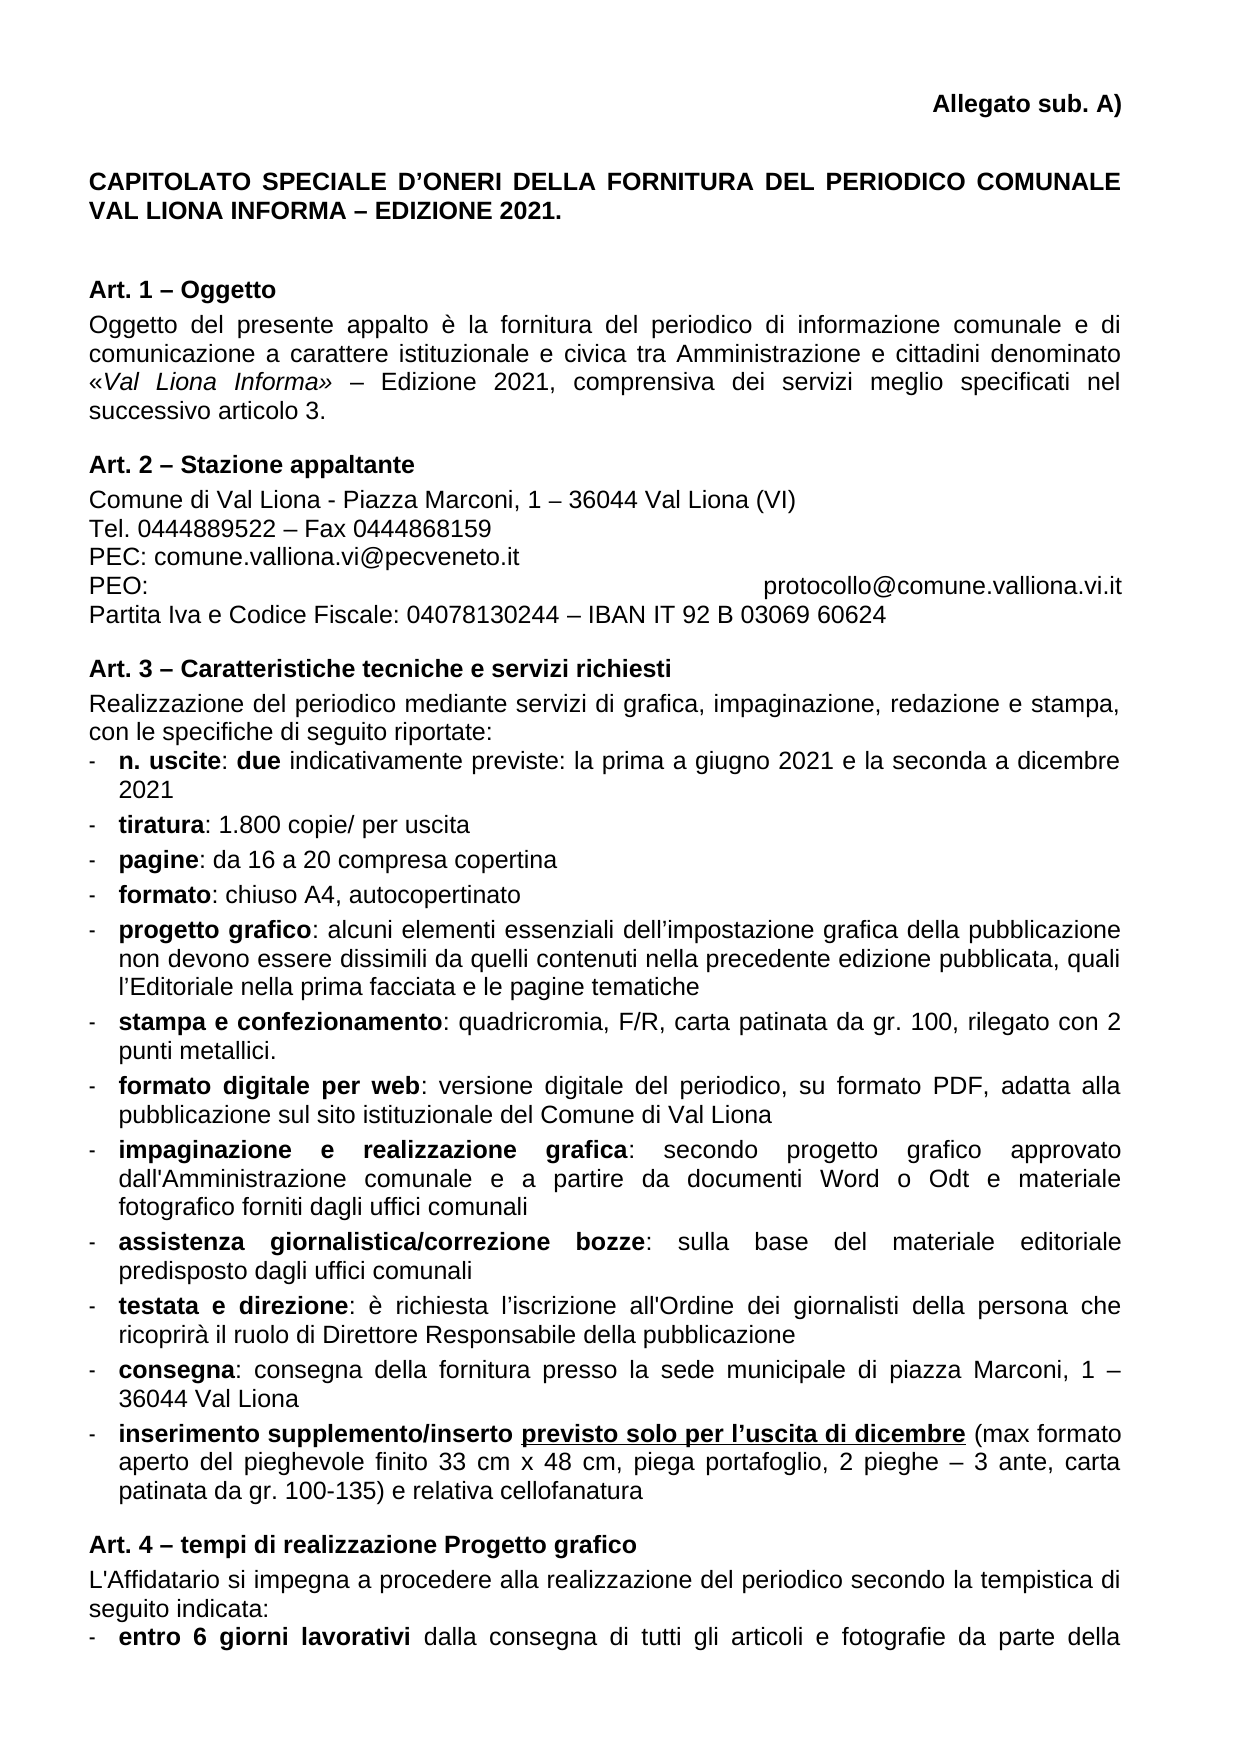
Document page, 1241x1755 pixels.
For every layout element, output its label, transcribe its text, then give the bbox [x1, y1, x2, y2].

text Art. 4 – tempi di realizzazione Progetto grafico [89, 1530, 1122, 1559]
list progetto grafico: alcuni elementi essenziali dell’impostazione grafica della pubblicazione non devono essere dissimili da quelli contenuti nella precedente edizione pubblicata, quali l’Editoriale nella prima facciata e le pagine tematiche [89, 915, 1122, 1001]
list formato digitale per web: versione digitale del periodico, su formato PDF, adatta alla pubblicazione sul sito istituzionale del Comune di Val Liona [89, 1071, 1122, 1129]
text Art. 2 – Stazione appaltante [89, 450, 1122, 479]
list impaginazione e realizzazione grafica: secondo progetto grafico approvato dall'Amministrazione comunale e a partire da documenti Word o Odt e materiale fotografico forniti dagli uffici comunali [89, 1135, 1122, 1221]
text L'Affidatario si impegna a procedere alla realizzazione del periodico secondo la tempistica di seguito indicata: [89, 1565, 1122, 1622]
text Comune di Val Liona - Piazza Marconi, 1 – 36044 Val Liona (VI) [89, 485, 1122, 514]
list consegna: consegna della fornitura presso la sede municipale di piazza Marconi, 1 – 36044 Val Liona [89, 1355, 1122, 1412]
list formato: chiuso A4, autocopertinato [89, 880, 1122, 909]
text Realizzazione del periodico mediante servizi di grafica, impaginazione, redazione e stampa, con le specifiche di seguito riportate: [89, 689, 1122, 746]
list n. uscite: due indicativamente previste: la prima a giugno 2021 e la seconda a dicembre 2021 [89, 746, 1122, 804]
list stampa e confezionamento: quadricromia, F/R, carta patinata da gr. 100, rilegato con 2 punti metallici. [89, 1007, 1122, 1065]
list tiratura: 1.800 copie/ per uscita [89, 810, 1122, 839]
list testata e direzione: è richiesta l’iscrizione all'Ordine dei giornalisti della persona che ricoprirà il ruolo di Direttore Responsabile della pubblicazione [89, 1291, 1122, 1349]
text CAPITOLATO SPECIALE D’ONERI DELLA FORNITURA DEL PERIODICO COMUNALE VAL LIONA INFORMA – EDIZIONE 2021. [89, 167, 1122, 225]
text PEC: comune.valliona.vi@pecveneto.it PEO: protocollo@comune.valliona.vi.it Partita Iva e Codice Fiscale: 04078130244 – IBAN IT 92 B 03069 60624 100000046002 [89, 542, 1122, 629]
text Allegato sub. A) [89, 89, 1122, 117]
list assistenza giornalistica/correzione bozze: sulla base del materiale editoriale predisposto dagli uffici comunali [89, 1227, 1122, 1285]
list entro 6 giorni lavorativi dalla consegna di tutti gli articoli e fotografie da parte della [89, 1622, 1122, 1651]
list pagine: da 16 a 20 compresa copertina [89, 845, 1122, 874]
text Tel. 0444889522 – Fax 0444868159 [89, 514, 1122, 542]
text Art. 3 – Caratteristiche tecniche e servizi richiesti [89, 654, 1122, 682]
text Art. 1 – Oggetto [89, 275, 1122, 304]
list inserimento supplemento/inserto previsto solo per l’uscita di dicembre (max formato aperto del pieghevole finito 33 cm x 48 cm, piega portafoglio, 2 pieghe – 3 ante, carta patinata da gr. 100-135) e relativa cellofanatura [89, 1419, 1122, 1505]
text Oggetto del presente appalto è la fornitura del periodico di informazione comunale e di comunicazione a carattere istituzionale e civica tra Amministrazione e cittadini denominato «Val Liona Informa» – Edizione 2021, comprensiva dei servizi meglio specificati nel successivo articolo 3. [89, 310, 1122, 425]
